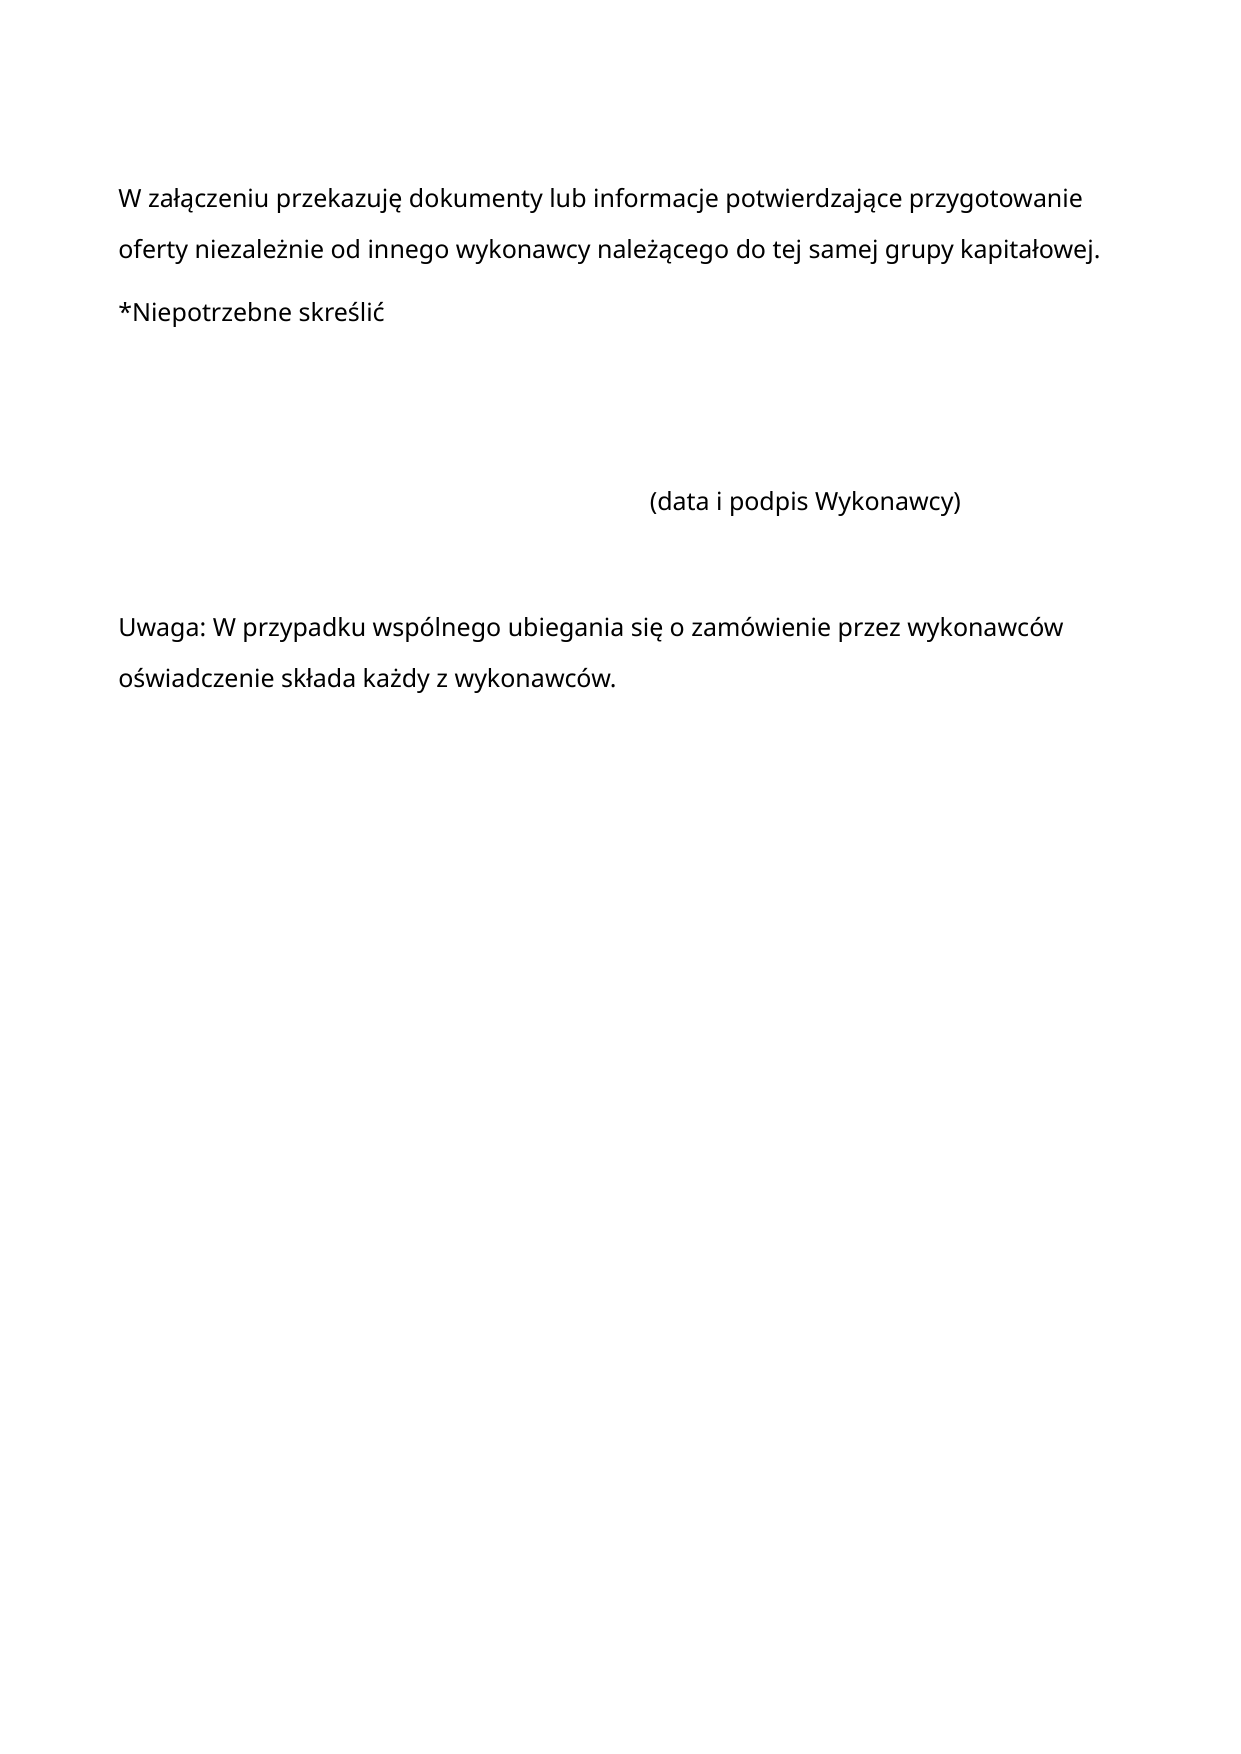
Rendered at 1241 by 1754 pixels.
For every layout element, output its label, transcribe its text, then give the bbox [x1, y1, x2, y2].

text *Niepotrzebne skreślić [118, 295, 1122, 329]
text W załączeniu przekazuję dokumenty lub informacje potwierdzające przygotowanie oferty niezależnie od innego wykonawcy należącego do tej samej grupy kapitałowej. [118, 181, 1122, 266]
text (data i podpis Wykonawcy) [649, 484, 1122, 518]
text Uwaga: W przypadku wspólnego ubiegania się o zamówienie przez wykonawców oświadczenie składa każdy z wykonawców. [118, 609, 1122, 695]
